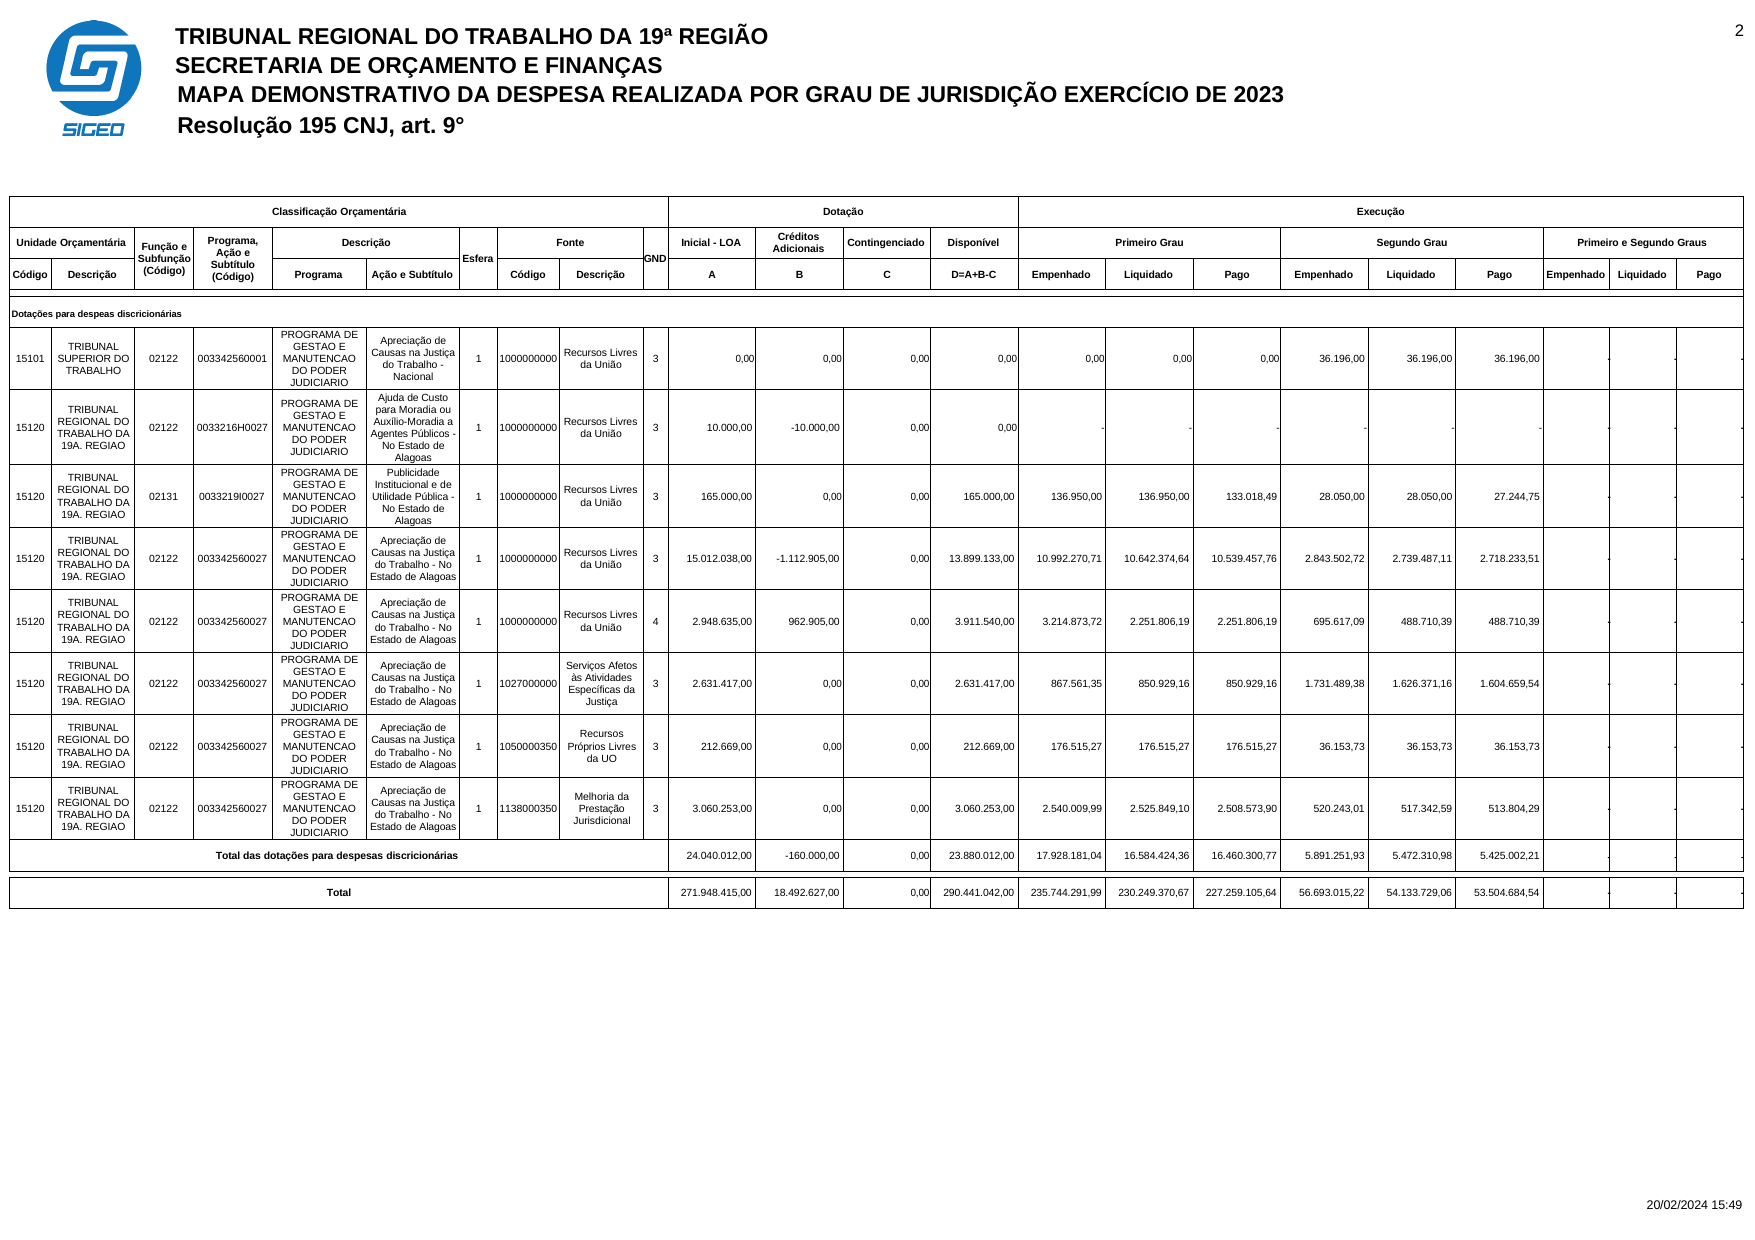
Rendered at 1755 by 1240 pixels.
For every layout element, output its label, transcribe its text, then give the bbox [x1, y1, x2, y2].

table_cell 5.425.002,21 [1456, 840, 1543, 871]
table_cell 0,00 [756, 778, 843, 839]
table_cell 133.018,49 [1194, 465, 1280, 527]
table_cell 513.804,29 [1456, 778, 1543, 839]
table_cell Descrição [52, 259, 134, 289]
table_cell - [1369, 390, 1455, 464]
table_cell - [1106, 390, 1193, 464]
table_cell - [1610, 528, 1676, 589]
table_cell Código [498, 259, 559, 289]
table_cell 15120 [10, 778, 51, 839]
table_cell Recursos Livres da União [560, 390, 643, 464]
table_cell 212.669,00 [669, 715, 755, 777]
table_cell 850.929,16 [1194, 653, 1280, 714]
table_cell Ação e Subtítulo [367, 259, 459, 289]
table_cell Créditos Adicionais [756, 228, 843, 258]
table_cell 3.214.873,72 [1019, 590, 1105, 652]
table_cell 0033219I0027 [194, 465, 272, 527]
table_header 56.693.015,22 [1281, 878, 1368, 908]
table_cell - [1610, 715, 1676, 777]
table_cell Empenhado [1019, 259, 1105, 289]
table_cell 15120 [10, 590, 51, 652]
table_cell 962.905,00 [756, 590, 843, 652]
table_cell - [1677, 715, 1743, 777]
table_cell 16.584.424,36 [1106, 840, 1193, 871]
table_cell 1 [460, 715, 497, 777]
table_cell 0,00 [844, 715, 930, 777]
table_cell 17.928.181,04 [1019, 840, 1105, 871]
table_header 227.259.105,64 [1194, 878, 1280, 908]
table_cell 0,00 [1106, 328, 1193, 389]
table_cell 176.515,27 [1194, 715, 1280, 777]
table_cell 1 [460, 590, 497, 652]
table_cell - [1610, 653, 1676, 714]
table_cell 3 [644, 715, 668, 777]
table_cell 02122 [135, 590, 193, 652]
table_cell 0,00 [844, 653, 930, 714]
table_header Total [10, 878, 668, 908]
table_cell 003342560027 [194, 653, 272, 714]
table_cell 36.196,00 [1281, 328, 1368, 389]
table_cell 16.460.300,77 [1194, 840, 1280, 871]
table_cell 1000000000 [498, 465, 559, 527]
table_cell 850.929,16 [1106, 653, 1193, 714]
table_header 53.504.684,54 [1456, 878, 1543, 908]
table_cell 1 [460, 390, 497, 464]
table_cell - [1677, 653, 1743, 714]
table_cell 003342560027 [194, 528, 272, 589]
table_cell Apreciação de Causas na Justiça do Trabalho - Nacional [367, 328, 459, 389]
table_cell Recursos Livres da União [560, 528, 643, 589]
table_cell 867.561,35 [1019, 653, 1105, 714]
table_cell 3 [644, 528, 668, 589]
table_cell 0,00 [844, 528, 930, 589]
table_header 18.492.627,00 [756, 878, 843, 908]
table_cell - [1677, 465, 1743, 527]
table_cell -10.000,00 [756, 390, 843, 464]
table_cell - [1544, 328, 1609, 389]
table_cell Recursos Livres da União [560, 465, 643, 527]
table_cell 2.631.417,00 [931, 653, 1018, 714]
table_cell 1.604.659,54 [1456, 653, 1543, 714]
table_cell 15120 [10, 390, 51, 464]
table_cell 1000000000 [498, 590, 559, 652]
table_cell PROGRAMA DE GESTAO E MANUTENCAO DO PODER JUDICIARIO [273, 528, 366, 589]
table_cell 1 [460, 465, 497, 527]
table_cell - [1544, 715, 1609, 777]
table_cell Recursos Próprios Livres da UO [560, 715, 643, 777]
table_cell 488.710,39 [1369, 590, 1455, 652]
table_cell [10, 290, 1743, 296]
table_cell TRIBUNAL REGIONAL DO TRABALHO DA 19A. REGIAO [52, 778, 134, 839]
table_cell Código [10, 259, 51, 289]
table_cell 0033216H0027 [194, 390, 272, 464]
table_cell 0,00 [931, 328, 1018, 389]
table_header Classificação Orçamentária [10, 197, 668, 227]
table_cell Publicidade Institucional e de Utilidade Pública - No Estado de Alagoas [367, 465, 459, 527]
table_cell Recursos Livres da União [560, 590, 643, 652]
table_cell 0,00 [756, 465, 843, 527]
table_cell 1 [460, 528, 497, 589]
table_cell Unidade Orçamentária [10, 228, 134, 258]
table_cell 2.948.635,00 [669, 590, 755, 652]
table_cell TRIBUNAL REGIONAL DO TRABALHO DA 19A. REGIAO [52, 590, 134, 652]
table_cell - [1456, 390, 1543, 464]
table_cell Descrição [560, 259, 643, 289]
table_cell Empenhado [1544, 259, 1609, 289]
table_cell 2.508.573,90 [1194, 778, 1280, 839]
table_cell 4 [644, 590, 668, 652]
table_cell 003342560027 [194, 778, 272, 839]
table_cell 0,00 [756, 328, 843, 389]
table_cell - [1544, 840, 1609, 871]
table_cell 0,00 [1019, 328, 1105, 389]
table_cell 0,00 [931, 390, 1018, 464]
table_cell 28.050,00 [1281, 465, 1368, 527]
table_cell 2.525.849,10 [1106, 778, 1193, 839]
table_cell 2.540.009,99 [1019, 778, 1105, 839]
table_cell 176.515,27 [1019, 715, 1105, 777]
table_header Execução [1019, 197, 1743, 227]
table_cell 1 [460, 778, 497, 839]
table_cell Liquidado [1106, 259, 1193, 289]
table_cell Apreciação de Causas na Justiça do Trabalho - No Estado de Alagoas [367, 528, 459, 589]
table_cell 1 [460, 328, 497, 389]
table_cell 2.718.233,51 [1456, 528, 1543, 589]
table_cell 0,00 [844, 328, 930, 389]
table_cell 1050000350 [498, 715, 559, 777]
table_cell - [1677, 390, 1743, 464]
table_cell Dotações para despeas discricionárias [10, 297, 1743, 327]
table_cell 36.196,00 [1369, 328, 1455, 389]
table_cell Primeiro Grau [1019, 228, 1280, 258]
table_cell Melhoria da Prestação Jurisdicional [560, 778, 643, 839]
table_cell - [1019, 390, 1105, 464]
table_cell 36.153,73 [1281, 715, 1368, 777]
table_cell 0,00 [844, 390, 930, 464]
table_header 0,00 [844, 878, 930, 908]
table_cell 2.251.806,19 [1106, 590, 1193, 652]
table_cell 520.243,01 [1281, 778, 1368, 839]
table_cell Pago [1456, 259, 1543, 289]
table_cell 27.244,75 [1456, 465, 1543, 527]
table_cell 1.626.371,16 [1369, 653, 1455, 714]
table_cell - [1281, 390, 1368, 464]
table_cell 136.950,00 [1019, 465, 1105, 527]
table_cell 0,00 [844, 778, 930, 839]
table_cell 10.642.374,64 [1106, 528, 1193, 589]
table_cell Liquidado [1610, 259, 1676, 289]
table_header - [1544, 878, 1609, 908]
table_cell - [1610, 465, 1676, 527]
table_cell 13.899.133,00 [931, 528, 1018, 589]
table_cell 02122 [135, 653, 193, 714]
table_cell PROGRAMA DE GESTAO E MANUTENCAO DO PODER JUDICIARIO [273, 653, 366, 714]
table_cell Inicial - LOA [669, 228, 755, 258]
table_cell TRIBUNAL REGIONAL DO TRABALHO DA 19A. REGIAO [52, 715, 134, 777]
table_cell 02122 [135, 390, 193, 464]
table_cell 36.153,73 [1369, 715, 1455, 777]
table_cell 003342560001 [194, 328, 272, 389]
table_cell 3 [644, 465, 668, 527]
table_cell 3.060.253,00 [669, 778, 755, 839]
table_cell Apreciação de Causas na Justiça do Trabalho - No Estado de Alagoas [367, 778, 459, 839]
table_cell 176.515,27 [1106, 715, 1193, 777]
table_cell TRIBUNAL REGIONAL DO TRABALHO DA 19A. REGIAO [52, 528, 134, 589]
table_cell 0,00 [669, 328, 755, 389]
table_cell 3.060.253,00 [931, 778, 1018, 839]
table_cell Primeiro e Segundo Graus [1544, 228, 1743, 258]
table_header 290.441.042,00 [931, 878, 1018, 908]
table_cell Programa [273, 259, 366, 289]
table_cell D=A+B-C [931, 259, 1018, 289]
table_cell 0,00 [844, 840, 930, 871]
table_cell - [1544, 590, 1609, 652]
table_cell 2.631.417,00 [669, 653, 755, 714]
table_header 54.133.729,06 [1369, 878, 1455, 908]
table_cell Liquidado [1369, 259, 1455, 289]
table_cell - [1677, 840, 1743, 871]
table_cell TRIBUNAL REGIONAL DO TRABALHO DA 19A. REGIAO [52, 390, 134, 464]
table_cell 1138000350 [498, 778, 559, 839]
table_cell 5.891.251,93 [1281, 840, 1368, 871]
table_cell Esfera [460, 228, 497, 289]
table_cell - [1677, 328, 1743, 389]
table_cell 0,00 [756, 715, 843, 777]
table_cell 15120 [10, 465, 51, 527]
table_cell - [1677, 778, 1743, 839]
table_cell 02122 [135, 528, 193, 589]
table_cell 10.992.270,71 [1019, 528, 1105, 589]
table_cell 23.880.012,00 [931, 840, 1018, 871]
table_cell Apreciação de Causas na Justiça do Trabalho - No Estado de Alagoas [367, 715, 459, 777]
table_cell - [1610, 328, 1676, 389]
table_cell PROGRAMA DE GESTAO E MANUTENCAO DO PODER JUDICIARIO [273, 328, 366, 389]
table_cell 36.153,73 [1456, 715, 1543, 777]
table_cell TRIBUNAL SUPERIOR DO TRABALHO [52, 328, 134, 389]
table_cell 02122 [135, 328, 193, 389]
table_cell 165.000,00 [931, 465, 1018, 527]
table_cell Empenhado [1281, 259, 1368, 289]
table_cell 3.911.540,00 [931, 590, 1018, 652]
table_header Dotação [669, 197, 1018, 227]
table_cell Contingenciado [844, 228, 930, 258]
table_cell PROGRAMA DE GESTAO E MANUTENCAO DO PODER JUDICIARIO [273, 465, 366, 527]
table_cell -1.112.905,00 [756, 528, 843, 589]
table_cell PROGRAMA DE GESTAO E MANUTENCAO DO PODER JUDICIARIO [273, 715, 366, 777]
table_cell Serviços Afetos às Atividades Específicas da Justiça [560, 653, 643, 714]
table_cell 3 [644, 653, 668, 714]
table_cell Disponível [931, 228, 1018, 258]
table_header - [1610, 878, 1676, 908]
table_cell Função e Subfunção (Código) [135, 228, 193, 289]
table_header 271.948.415,00 [669, 878, 755, 908]
table_cell 695.617,09 [1281, 590, 1368, 652]
table_cell C [844, 259, 930, 289]
table_cell B [756, 259, 843, 289]
table_cell 2.739.487,11 [1369, 528, 1455, 589]
table_header 235.744.291,99 [1019, 878, 1105, 908]
table_cell - [1677, 590, 1743, 652]
table_cell - [1544, 778, 1609, 839]
table_cell - [1544, 653, 1609, 714]
table_cell 02122 [135, 715, 193, 777]
table_cell 1 [460, 653, 497, 714]
table_cell Total das dotações para despesas discricionárias [10, 840, 668, 871]
table_cell 15101 [10, 328, 51, 389]
table_cell 1000000000 [498, 328, 559, 389]
table_cell Segundo Grau [1281, 228, 1543, 258]
table_cell PROGRAMA DE GESTAO E MANUTENCAO DO PODER JUDICIARIO [273, 390, 366, 464]
table_cell Apreciação de Causas na Justiça do Trabalho - No Estado de Alagoas [367, 653, 459, 714]
table_header - [1677, 878, 1743, 908]
table_cell Recursos Livres da União [560, 328, 643, 389]
table_header 230.249.370,67 [1106, 878, 1193, 908]
table_cell GND [644, 228, 668, 289]
table_cell 003342560027 [194, 715, 272, 777]
table_cell -160.000,00 [756, 840, 843, 871]
table_cell Pago [1677, 259, 1743, 289]
table_cell Ajuda de Custo para Moradia ou Auxílio-Moradia a Agentes Públicos - No Estado de Alagoas [367, 390, 459, 464]
table_cell 1000000000 [498, 390, 559, 464]
table_cell Fonte [498, 228, 643, 258]
table_cell PROGRAMA DE GESTAO E MANUTENCAO DO PODER JUDICIARIO [273, 590, 366, 652]
table_cell - [1194, 390, 1280, 464]
table_cell 24.040.012,00 [669, 840, 755, 871]
table_cell 517.342,59 [1369, 778, 1455, 839]
table_cell 3 [644, 328, 668, 389]
table_cell 10.000,00 [669, 390, 755, 464]
table_cell A [669, 259, 755, 289]
table_cell 1.731.489,38 [1281, 653, 1368, 714]
table_cell Pago [1194, 259, 1280, 289]
table_cell - [1544, 465, 1609, 527]
table_cell 10.539.457,76 [1194, 528, 1280, 589]
table_cell Descrição [273, 228, 459, 258]
table_cell 0,00 [844, 465, 930, 527]
table_cell 28.050,00 [1369, 465, 1455, 527]
table_cell - [1677, 528, 1743, 589]
table_cell 003342560027 [194, 590, 272, 652]
table_cell 0,00 [756, 653, 843, 714]
table_cell 1027000000 [498, 653, 559, 714]
table_cell 165.000,00 [669, 465, 755, 527]
table_cell TRIBUNAL REGIONAL DO TRABALHO DA 19A. REGIAO [52, 465, 134, 527]
table_cell 36.196,00 [1456, 328, 1543, 389]
table_cell - [1610, 590, 1676, 652]
table_cell 136.950,00 [1106, 465, 1193, 527]
table_cell 15120 [10, 528, 51, 589]
table_cell 2.251.806,19 [1194, 590, 1280, 652]
table_cell - [1610, 390, 1676, 464]
table_cell - [1610, 778, 1676, 839]
table_cell 488.710,39 [1456, 590, 1543, 652]
table_cell 3 [644, 778, 668, 839]
table_cell 5.472.310,98 [1369, 840, 1455, 871]
table_cell 15120 [10, 715, 51, 777]
table_cell Programa, Ação e Subtítulo (Código) [194, 228, 272, 289]
table_cell TRIBUNAL REGIONAL DO TRABALHO DA 19A. REGIAO [52, 653, 134, 714]
table_cell 212.669,00 [931, 715, 1018, 777]
table_cell 02131 [135, 465, 193, 527]
table_cell 0,00 [1194, 328, 1280, 389]
table_cell 0,00 [844, 590, 930, 652]
table_cell 1000000000 [498, 528, 559, 589]
table_cell 15.012.038,00 [669, 528, 755, 589]
table_cell 3 [644, 390, 668, 464]
table_cell - [1544, 528, 1609, 589]
table_cell PROGRAMA DE GESTAO E MANUTENCAO DO PODER JUDICIARIO [273, 778, 366, 839]
table_cell 15120 [10, 653, 51, 714]
table_cell 02122 [135, 778, 193, 839]
table_cell 2.843.502,72 [1281, 528, 1368, 589]
table_cell - [1610, 840, 1676, 871]
table_cell - [1544, 390, 1609, 464]
table_cell Apreciação de Causas na Justiça do Trabalho - No Estado de Alagoas [367, 590, 459, 652]
